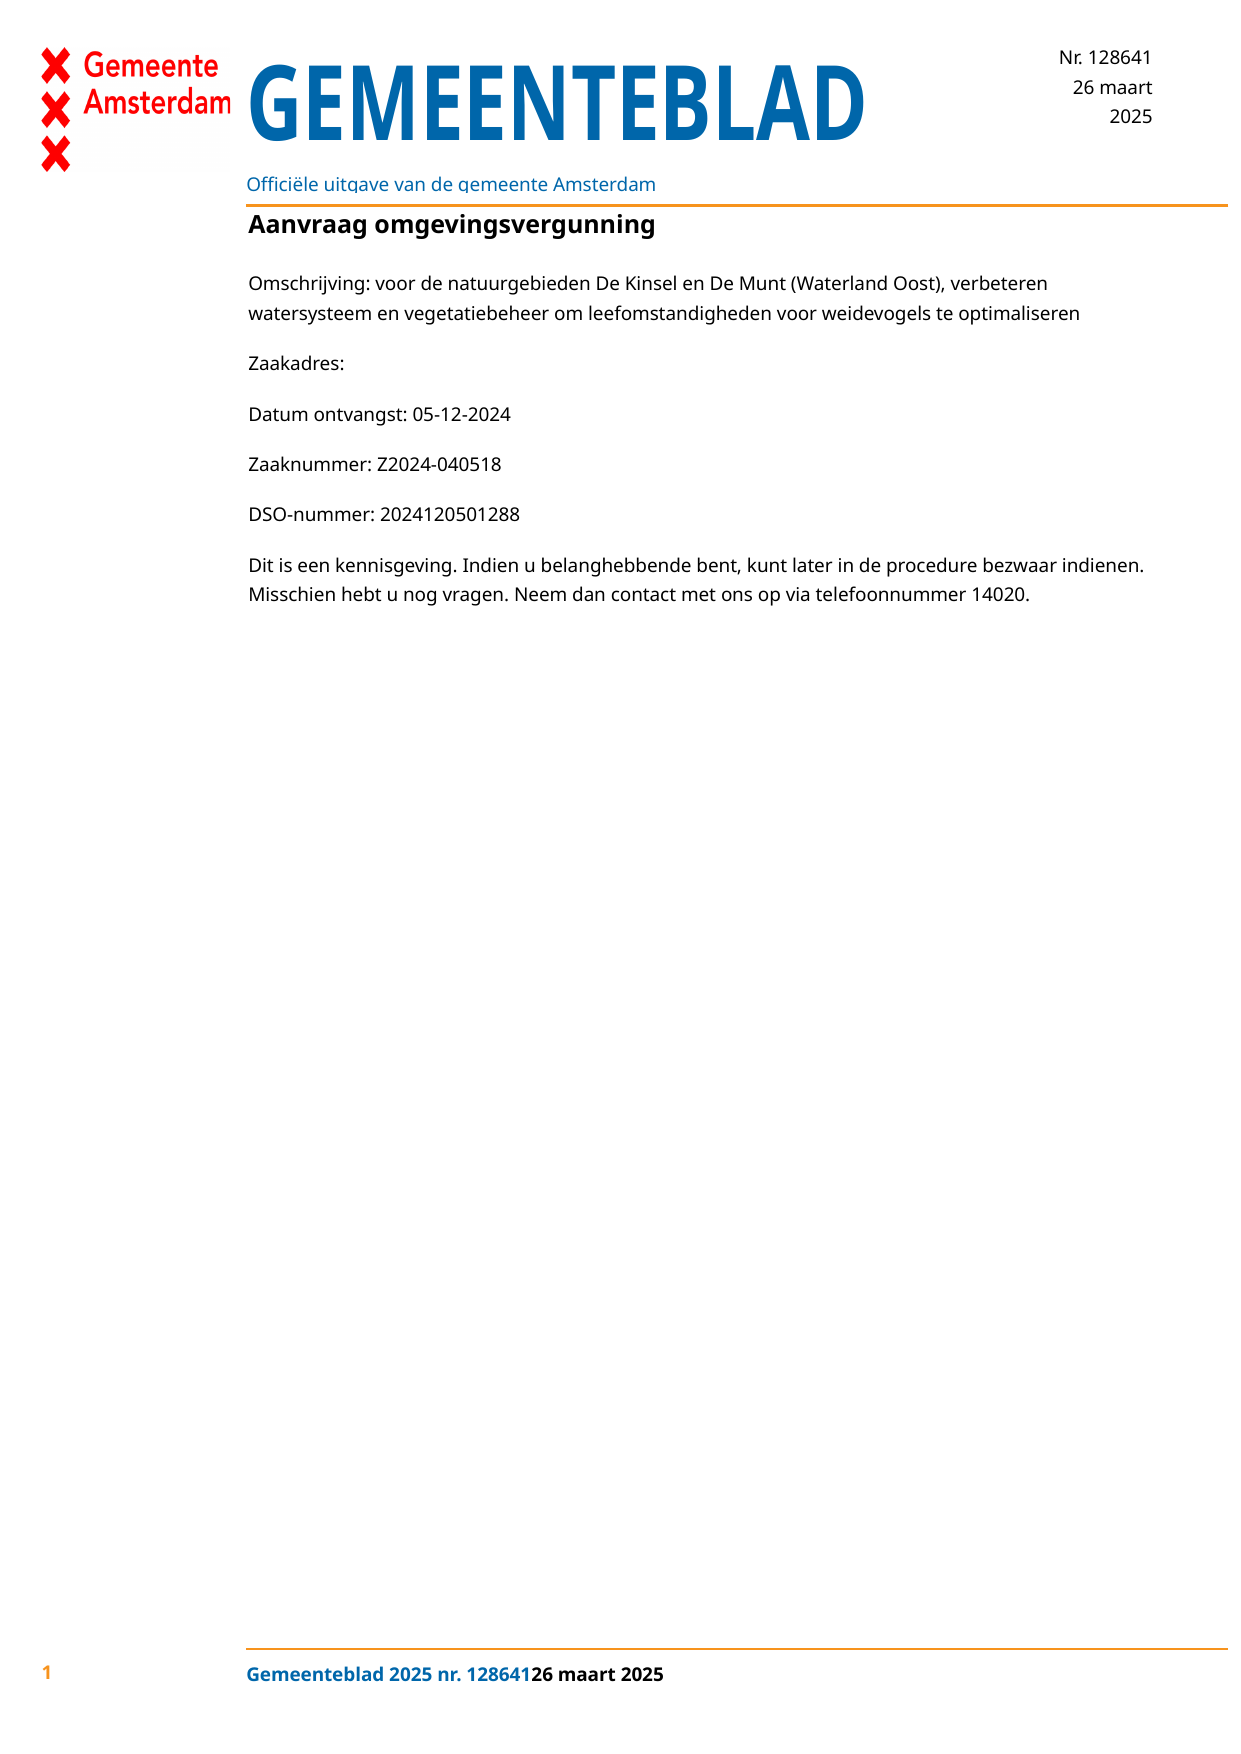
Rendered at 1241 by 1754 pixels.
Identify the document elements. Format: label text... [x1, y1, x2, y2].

text DSO-nummer: 2024120501288 [248, 502, 1152, 527]
text Omschrijving: voor de natuurgebieden De Kinsel en De Munt (Waterland Oost), verbeteren watersysteem en vegetatiebeheer om leefomstandigheden voor weidevogels te optimaliseren [248, 270, 1152, 326]
picture [41, 47, 231, 172]
text Aanvraag omgevingsvergunning [248, 207, 1152, 241]
text Dit is een kennisgeving. Indien u belanghebbende bent, kunt later in de procedure bezwaar indienen. Misschien hebt u nog vragen. Neem dan contact met ons op via telefoonnummer 14020. [248, 552, 1152, 607]
text Zaaknummer: Z2024-040518 [248, 451, 1152, 477]
text Datum ontvangst: 05-12-2024 [248, 401, 1152, 426]
text Zaakadres: [248, 350, 1152, 376]
